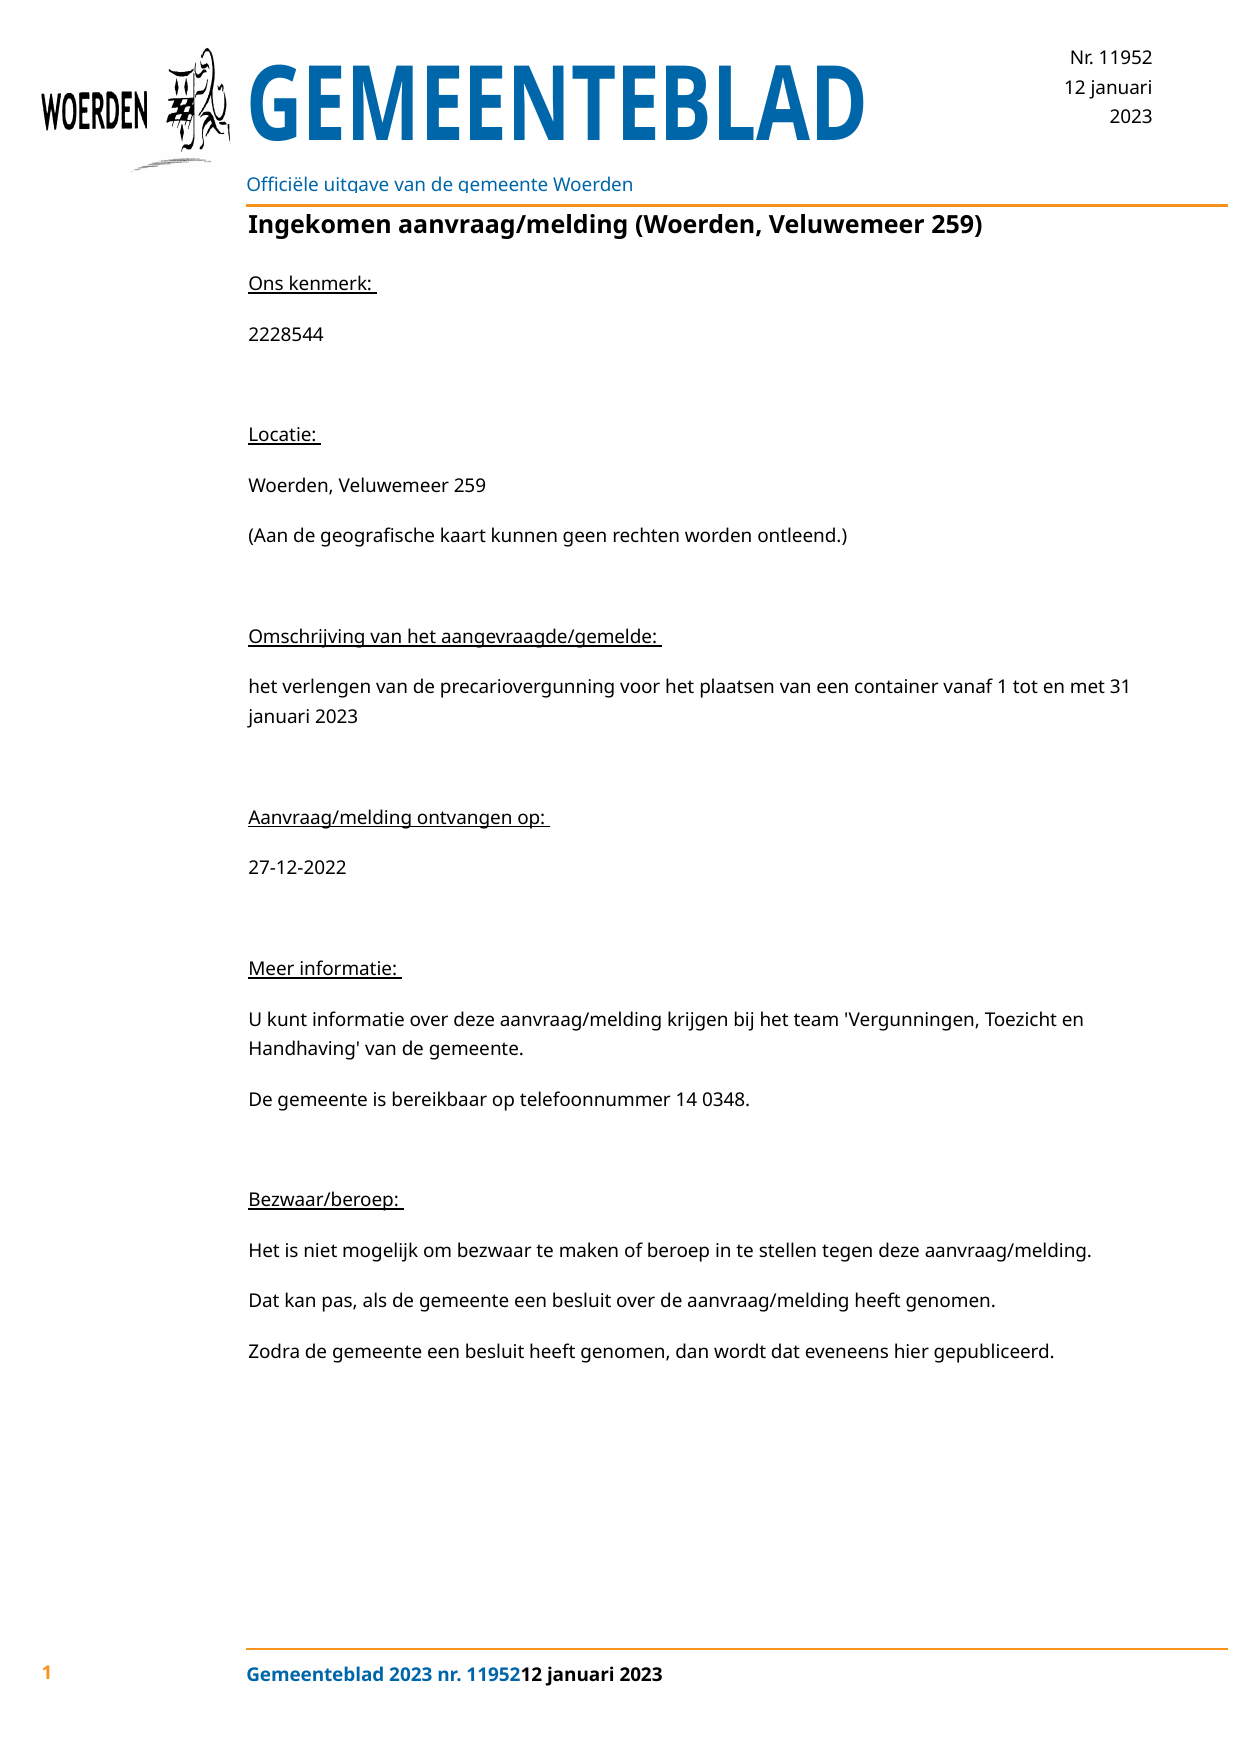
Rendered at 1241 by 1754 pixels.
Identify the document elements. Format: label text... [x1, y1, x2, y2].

text Ingekomen aanvraag/melding (Woerden, Veluwemeer 259) [248, 207, 1152, 241]
text De gemeente is bereikbaar op telefoonnummer 14 0348. [248, 1086, 1152, 1111]
text 2228544 [248, 321, 1152, 346]
text Woerden, Veluwemeer 259 [248, 472, 1152, 498]
text Aanvraag/melding ontvangen op: [248, 804, 1152, 830]
text Locatie: [248, 422, 1152, 447]
text Het is niet mogelijk om bezwaar te maken of beroep in te stellen tegen deze aanvraag/melding. [248, 1237, 1152, 1263]
text Dat kan pas, als de gemeente een besluit over de aanvraag/melding heeft genomen. [248, 1287, 1152, 1313]
text 27-12-2022 [248, 854, 1152, 880]
text Omschrijving van het aangevraagde/gemelde: [248, 623, 1152, 649]
text Zodra de gemeente een besluit heeft genomen, dan wordt dat eveneens hier gepubliceerd. [248, 1338, 1152, 1363]
text Ons kenmerk: [248, 270, 1152, 296]
text (Aan de geografische kaart kunnen geen rechten worden ontleend.) [248, 522, 1152, 548]
text het verlengen van de precariovergunning voor het plaatsen van een container vanaf 1 tot en met 31 januari 2023 [248, 674, 1152, 729]
text Meer informatie: [248, 955, 1152, 981]
text Bezwaar/beroep: [248, 1187, 1152, 1212]
picture [41, 47, 231, 172]
text U kunt informatie over deze aanvraag/melding krijgen bij het team 'Vergunningen, Toezicht en Handhaving' van de gemeente. [248, 1006, 1152, 1061]
